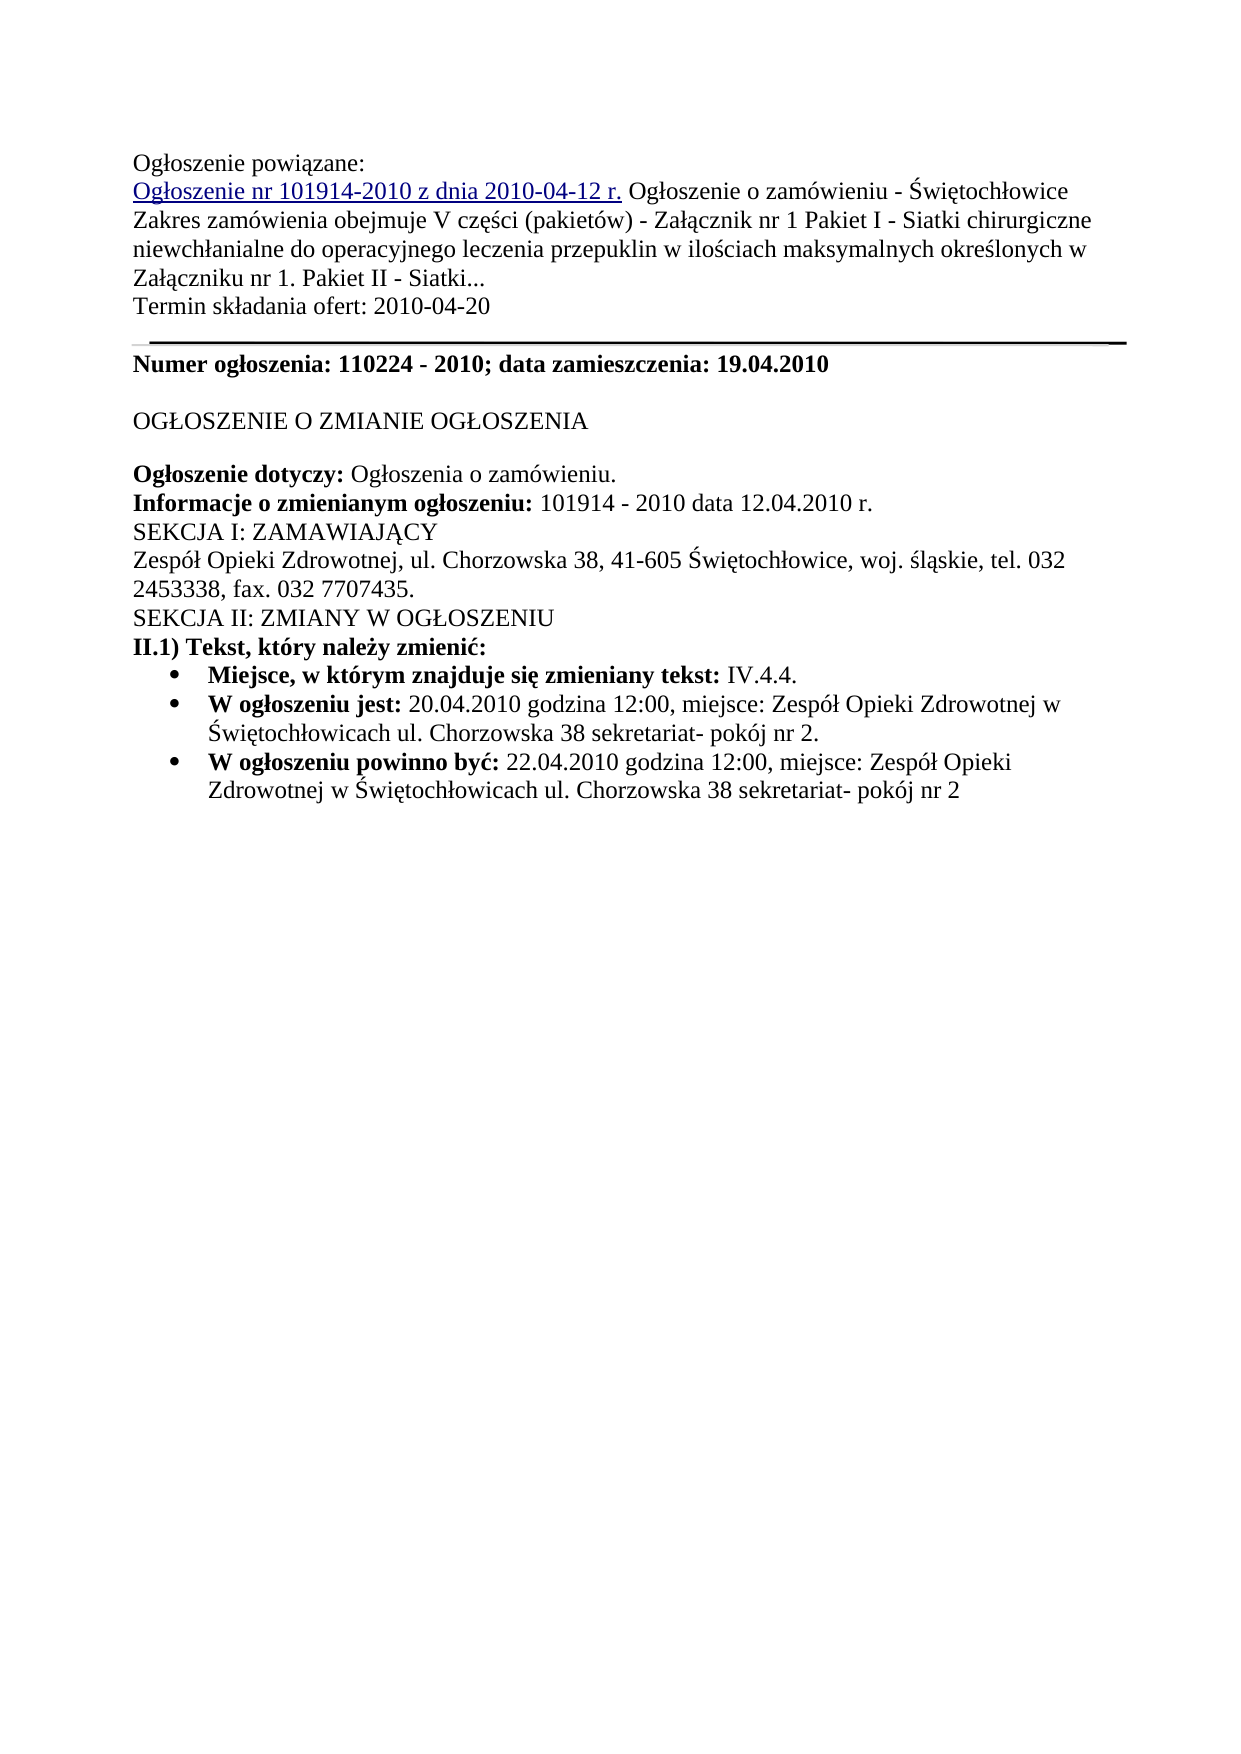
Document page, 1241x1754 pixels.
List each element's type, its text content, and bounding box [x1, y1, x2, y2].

list W ogłoszeniu jest: 20.04.2010 godzina 12:00, miejsce: Zespół Opieki Zdrowotnej w Świętochłowicach ul. Chorzowska 38 sekretariat- pokój nr 2. [170, 689, 1108, 747]
list W ogłoszeniu powinno być: 22.04.2010 godzina 12:00, miejsce: Zespół Opieki Zdrowotnej w Świętochłowicach ul. Chorzowska 38 sekretariat- pokój nr 2 [170, 747, 1108, 804]
text Informacje o zmienianym ogłoszeniu: 101914 - 2010 data 12.04.2010 r. [133, 488, 1108, 517]
text Ogłoszenie powiązane: [133, 148, 1108, 176]
text Zespół Opieki Zdrowotnej, ul. Chorzowska 38, 41-605 Świętochłowice, woj. śląskie, tel. 032 2453338, fax. 032 7707435. [133, 545, 1108, 603]
text SEKCJA I: ZAMAWIAJĄCY [133, 517, 1108, 545]
text Ogłoszenie nr 101914-2010 z dnia 2010-04-12 r. Ogłoszenie o zamówieniu - Świętochłowice Zakres zamówienia obejmuje V części (pakietów) - Załącznik nr 1 Pakiet I - Siatki chirurgiczne niewchłanialne do operacyjnego leczenia przepuklin w ilościach maksymalnych określonych w Załączniku nr 1. Pakiet II - Siatki... Termin składania ofert: 2010-04-20 [133, 176, 1108, 320]
text Ogłoszenie dotyczy: Ogłoszenia o zamówieniu. [133, 459, 1108, 488]
text II.1) Tekst, który należy zmienić: [133, 632, 1108, 660]
list Miejsce, w którym znajduje się zmieniany tekst: IV.4.4. [170, 660, 1108, 689]
text Numer ogłoszenia: 110224 - 2010; data zamieszczenia: 19.04.2010 OGŁOSZENIE O ZMIANIE OGŁOSZENIA [133, 349, 1108, 459]
text SEKCJA II: ZMIANY W OGŁOSZENIU [133, 603, 1108, 632]
